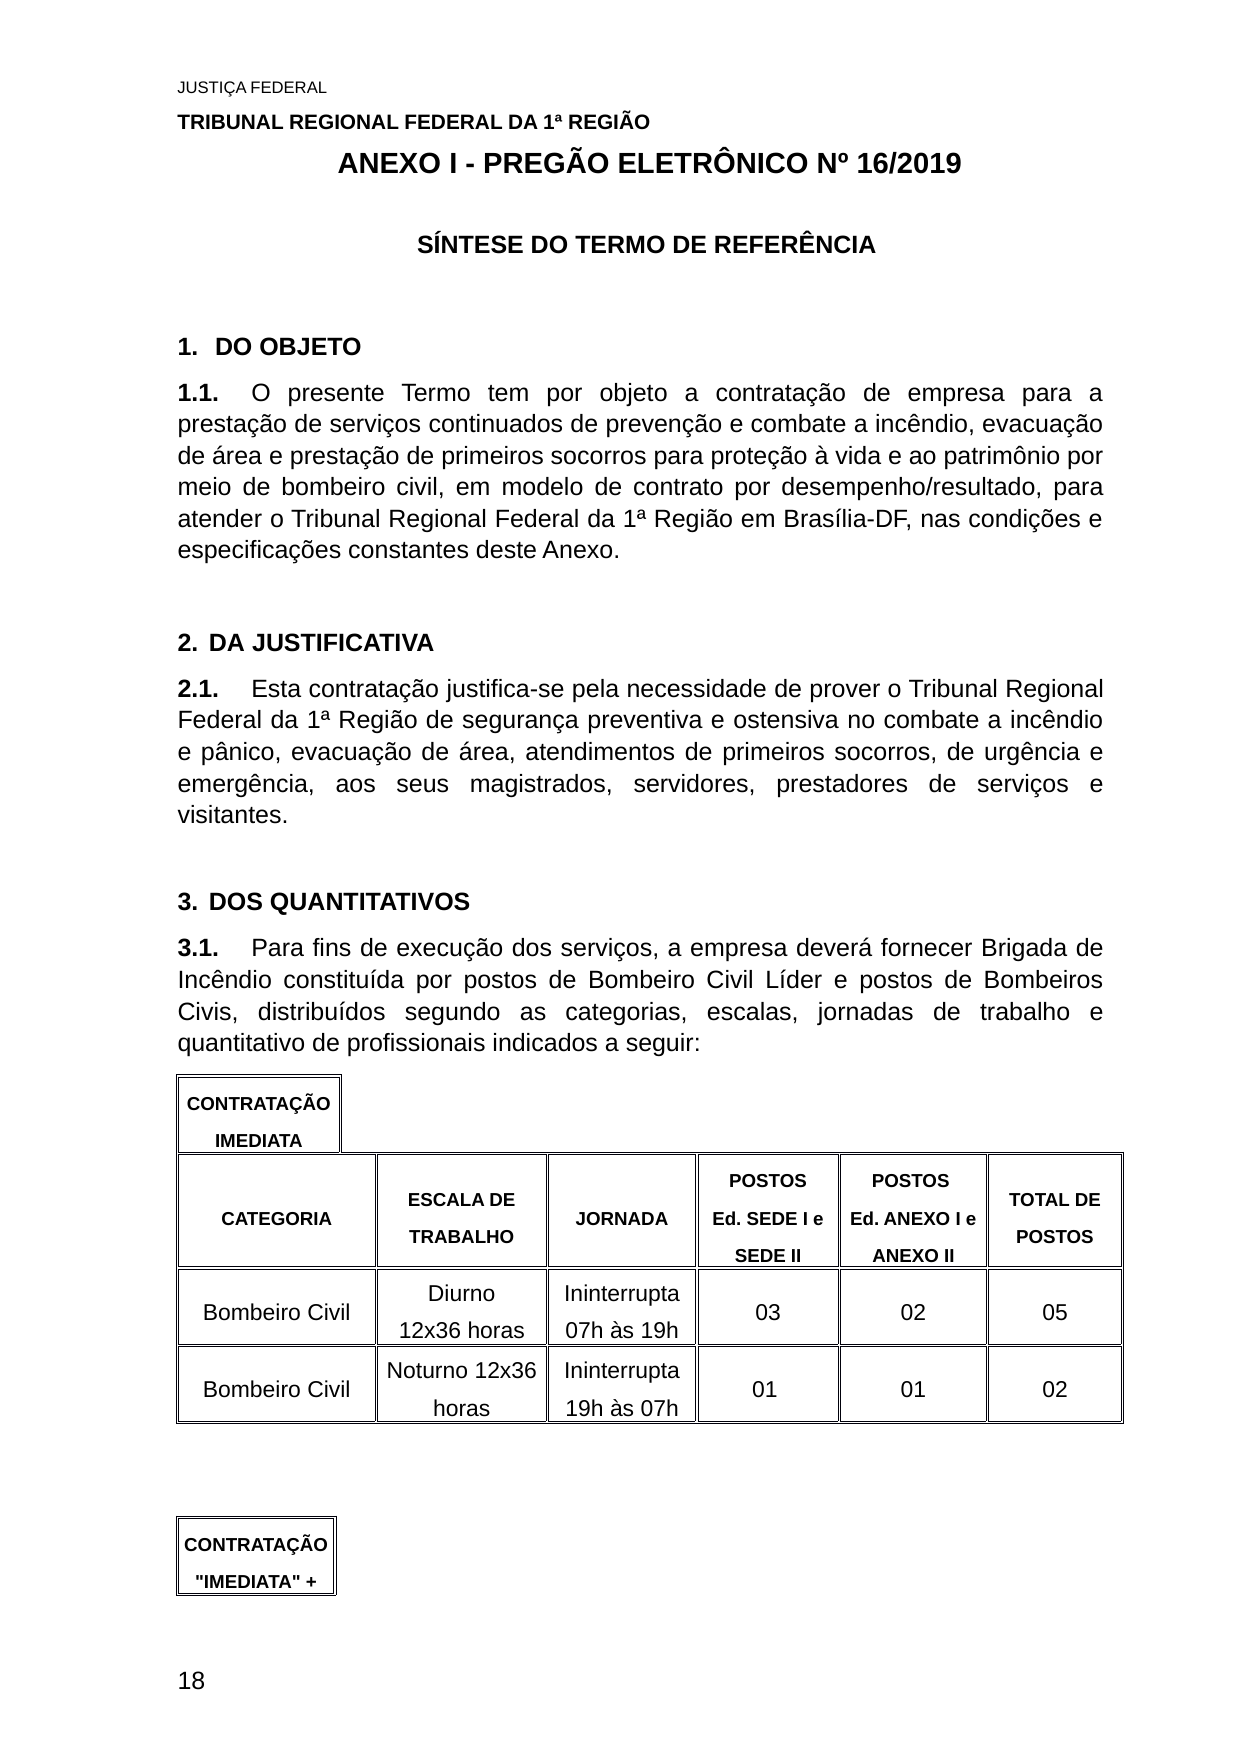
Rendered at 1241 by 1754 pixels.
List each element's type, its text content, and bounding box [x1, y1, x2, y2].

table_cell Noturno 12x36 horas [378, 1347, 546, 1421]
table_header CONTRATAÇÃO IMEDIATA [179, 1078, 339, 1152]
table_cell JORNADA [549, 1155, 695, 1266]
table_cell Ininterrupta 07h às 19h [549, 1270, 695, 1344]
table_cell POSTOS Ed. ANEXO I e ANEXO II [841, 1155, 986, 1266]
table_header CONTRATAÇÃO "IMEDIATA" + [179, 1519, 333, 1593]
table_cell 05 [989, 1270, 1121, 1344]
table_header [337, 1516, 1122, 1593]
table_cell CATEGORIA [179, 1155, 375, 1266]
table_cell 02 [989, 1347, 1121, 1421]
table_cell 01 [699, 1347, 838, 1421]
list Para fins de execução dos serviços, a empresa deverá fornecer Brigada de Incêndio constituída por postos de Bombeiro Civil Líder e postos de Bombeiros Civis, distribuídos segundo as categorias, escalas, jornadas de trabalho e quantitativo de profissionais indicados a seguir: [177, 933, 1105, 1057]
table_cell Bombeiro Civil [179, 1347, 375, 1421]
table_cell POSTOS Ed. SEDE I e SEDE II [699, 1155, 838, 1266]
table_cell 01 [841, 1347, 986, 1421]
list O presente Termo tem por objeto a contratação de empresa para a prestação de serviços continuados de prevenção e combate a incêndio, evacuação de área e prestação de primeiros socorros para proteção à vida e ao patrimônio por meio de bombeiro civil, em modelo de contrato por desempenho/resultado, para atender o Tribunal Regional Federal da 1ª Região em Brasília-DF, nas condições e especificações constantes deste Anexo. [177, 378, 1105, 564]
table_cell 03 [699, 1270, 838, 1344]
subtitle SÍNTESE DO TERMO DE REFERÊNCIA [177, 230, 1122, 259]
table_cell 02 [841, 1270, 986, 1344]
table_cell Diurno 12x36 horas [378, 1270, 546, 1344]
list Esta contratação justifica-se pela necessidade de prover o Tribunal Regional Federal da 1ª Região de segurança preventiva e ostensiva no combate a incêndio e pânico, evacuação de área, atendimentos de primeiros socorros, de urgência e emergência, aos seus magistrados, servidores, prestadores de serviços e visitantes. [177, 674, 1105, 829]
subtitle ANEXO I - PREGÃO ELETRÔNICO Nº 16/2019 [177, 142, 1122, 179]
table_cell Ininterrupta 19h às 07h [549, 1347, 695, 1421]
table_cell TOTAL DE POSTOS [989, 1155, 1121, 1266]
subtitle DA JUSTIFICATIVA [177, 628, 1122, 657]
table_cell ESCALA DE TRABALHO [378, 1155, 546, 1266]
table_cell Bombeiro Civil [179, 1270, 375, 1344]
table_header [342, 1074, 1122, 1152]
list DO OBJETO [177, 332, 1122, 360]
subtitle DOS QUANTITATIVOS [177, 887, 1122, 916]
